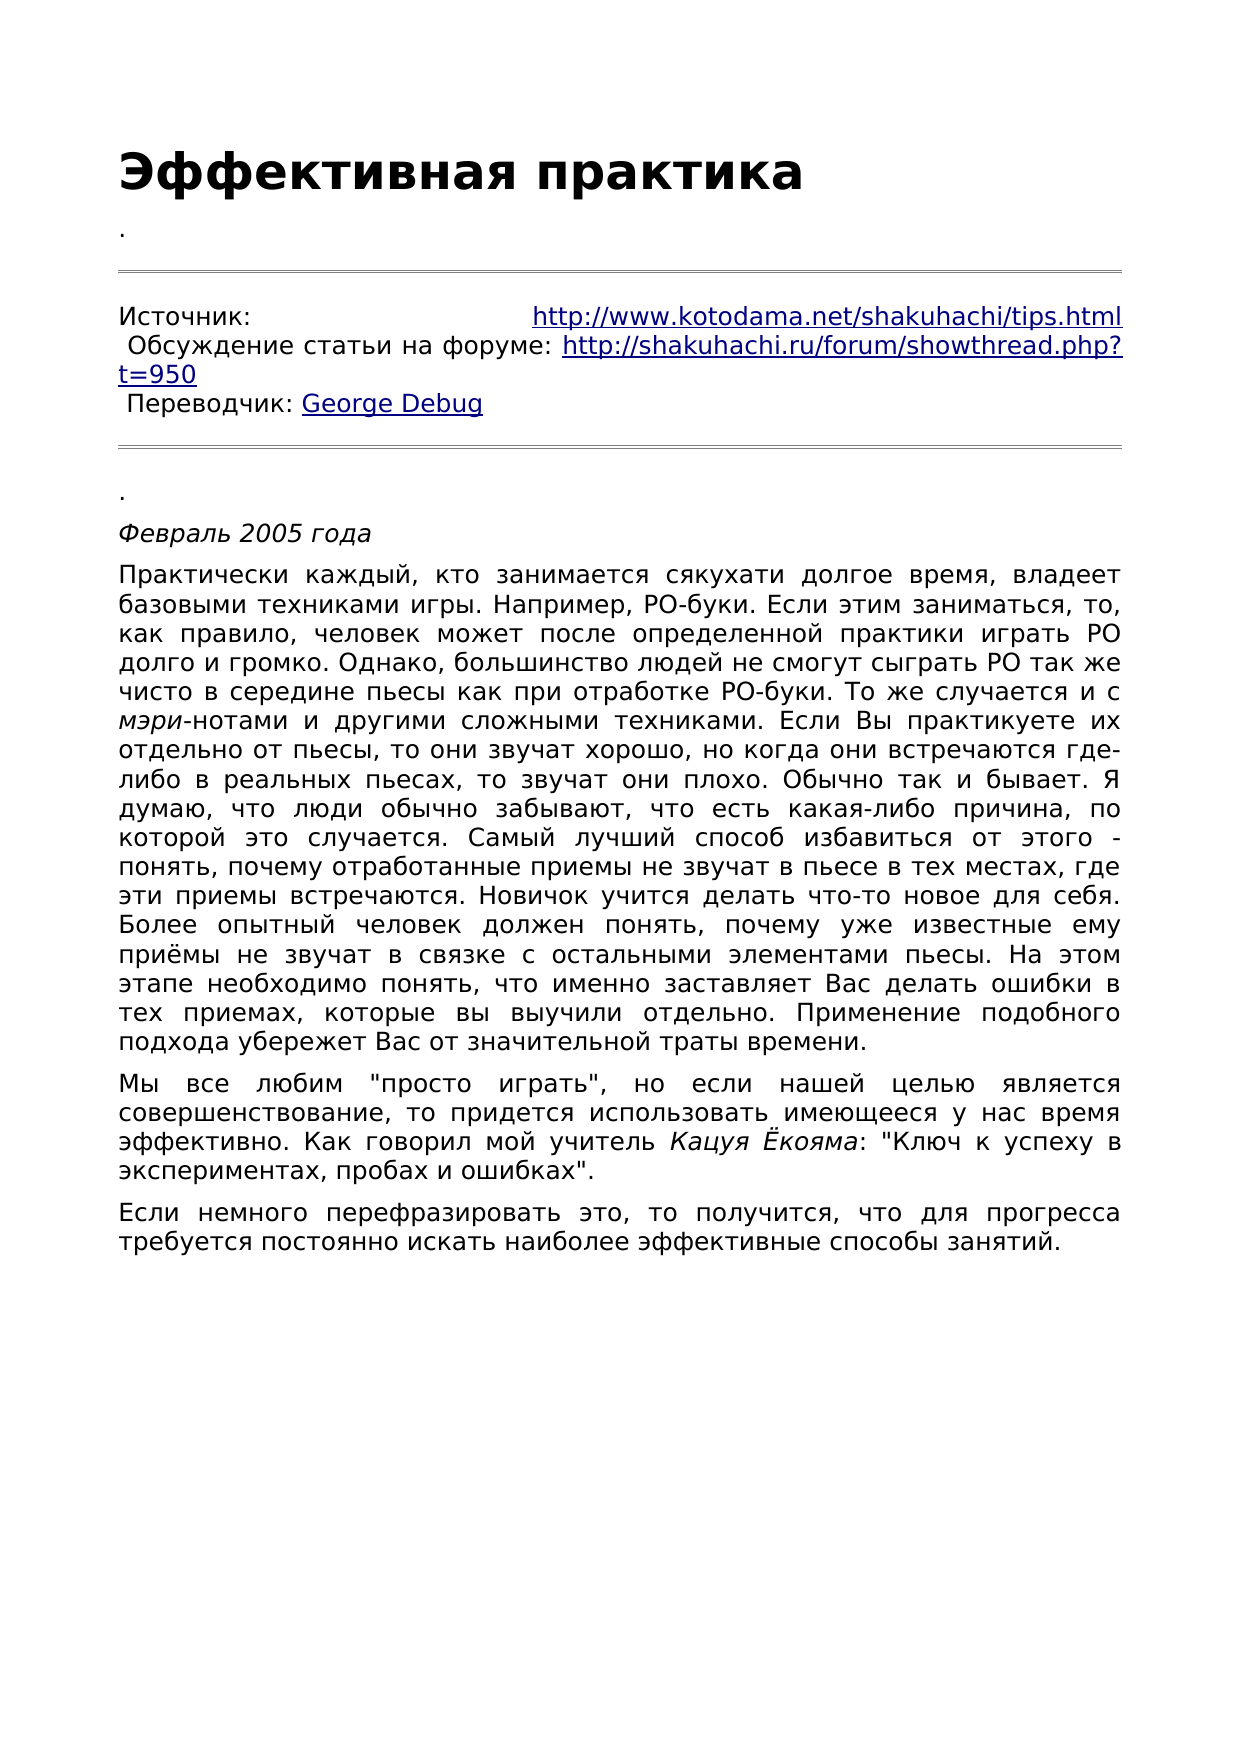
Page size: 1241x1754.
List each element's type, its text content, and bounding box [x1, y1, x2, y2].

text Практически каждый, кто занимается сякухати долгое время, владеет базовыми техниками игры. Например, РО-буки. Если этим заниматься, то, как правило, человек может после определенной практики играть РO долго и громко. Однако, большинство людей не смогут сыграть РO так же чисто в середине пьесы как при отработке РO-буки. То же случается и с мэри-нотами и другими сложными техниками. Если Вы практикуете их отдельно от пьесы, то они звучат хорошо, но когда они встречаются где-либо в реальных пьесах, то звучат они плохо. Обычно так и бывает. Я думаю, что люди обычно забывают, что есть какая-либо причина, по которой это случается. Самый лучший способ избавиться от этого - понять, почему отработанные приемы не звучат в пьесе в тех местах, где эти приемы встречаются. Новичок учится делать что-то новое для себя. Более опытный человек должен понять, почему уже известные ему приёмы не звучат в связке с остальными элементами пьесы. На этом этапе необходимо понять, что именно заставляет Вас делать ошибки в тех приемах, которые вы выучили отдельно. Применение подобного подхода убережет Вас от значительной траты времени. [118, 561, 1122, 1057]
text . [118, 214, 1122, 243]
text Источник: http://www.kotodama.net/shakuhachi/tips.html Обсуждение статьи на форуме: http://shakuhachi.ru/forum/showthread.php?t=950 Переводчик: George Debug [118, 302, 1122, 418]
text . [118, 477, 1122, 507]
text Если немного перефразировать это, то получится, что для прогресса требуется постоянно искать наиболее эффективные способы занятий. [118, 1198, 1122, 1257]
subtitle Эффективная практика [118, 143, 1122, 201]
text Февраль 2005 года [118, 519, 1122, 548]
text Мы все любим "просто играть", но если нашей целью является совершенствование, то придется использовать имеющееся у нас время эффективно. Как говорил мой учитель Кацуя Ёкояма: "Ключ к успеху в экспериментах, пробах и ошибках". [118, 1069, 1122, 1186]
